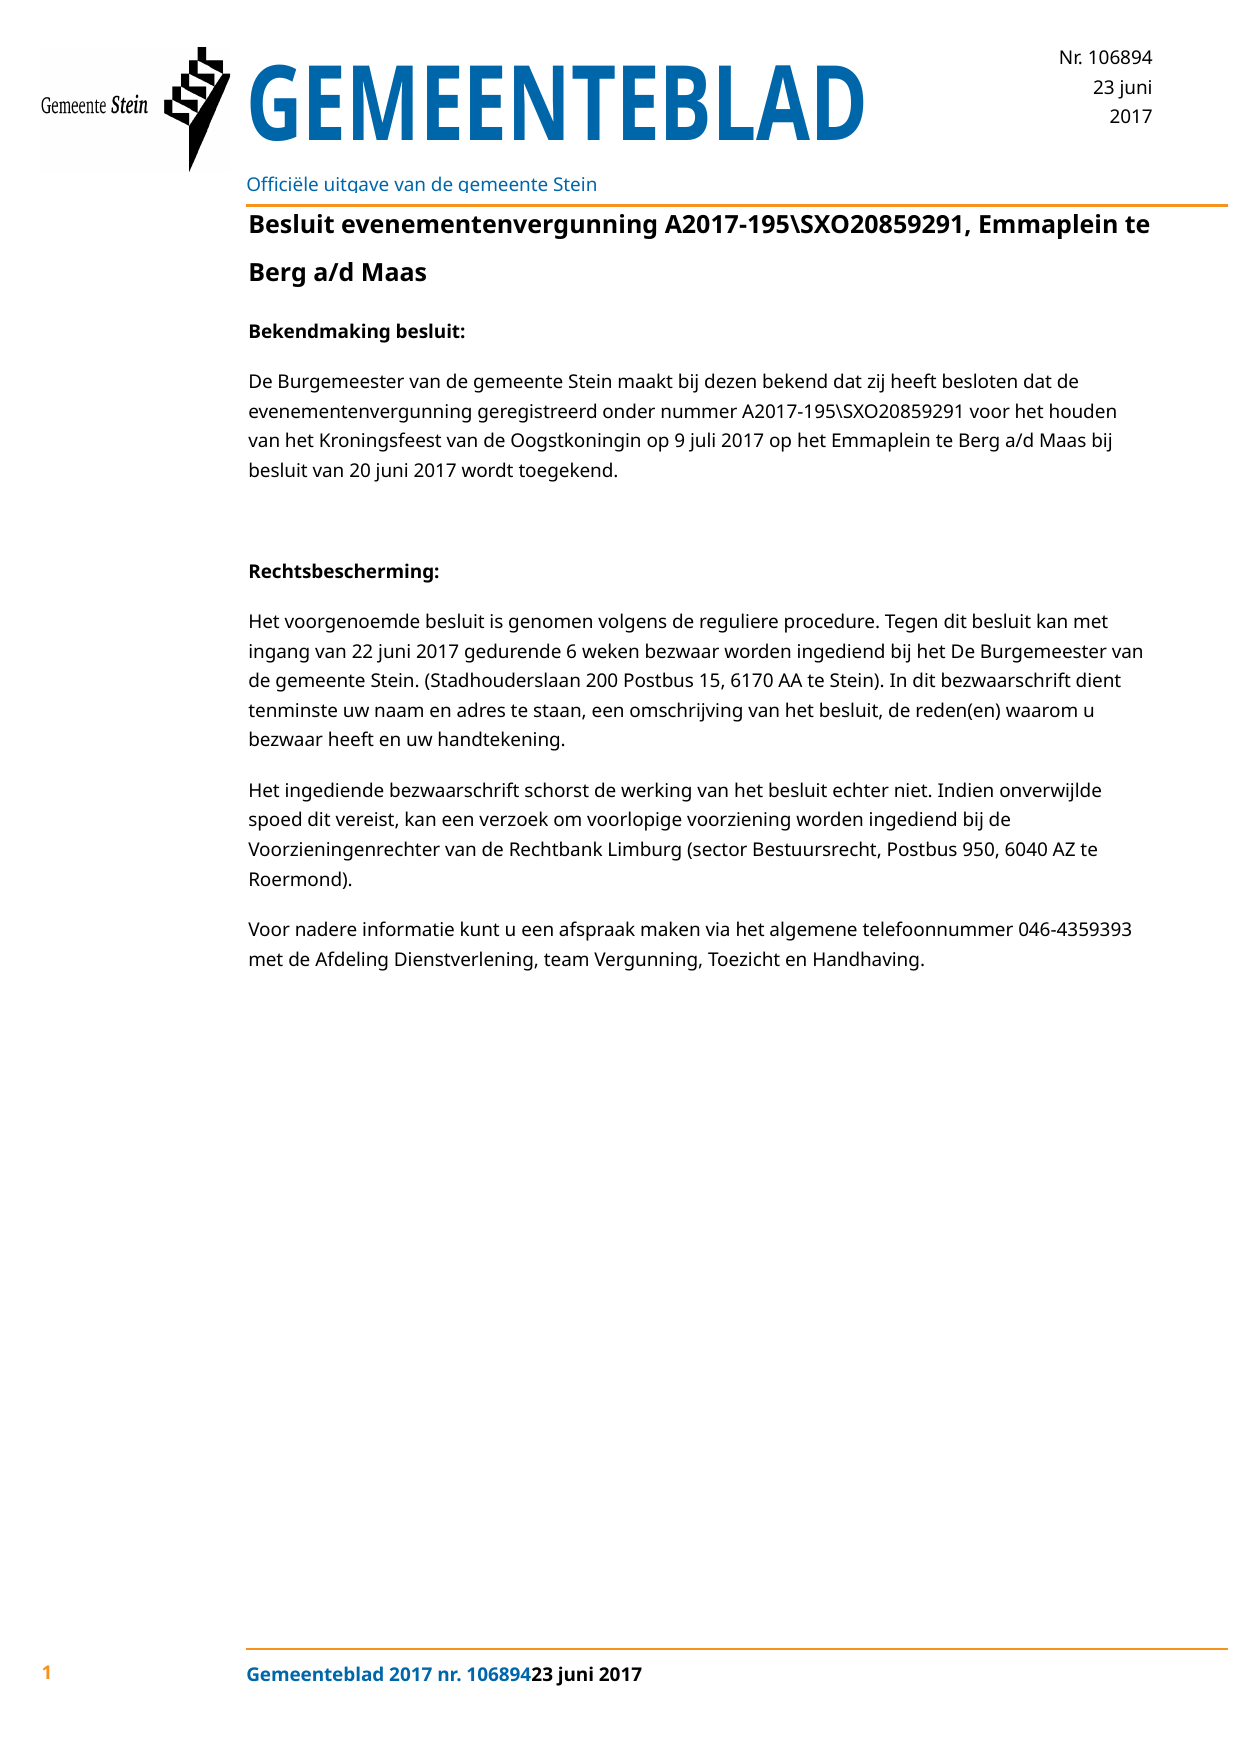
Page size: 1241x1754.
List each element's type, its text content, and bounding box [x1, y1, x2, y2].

text De Burgemeester van de gemeente Stein maakt bij dezen bekend dat zij heeft besloten dat de evenementenvergunning geregistreerd onder nummer A2017-195\SXO20859291 voor het houden van het Kroningsfeest van de Oogstkoningin op 9 juli 2017 op het Emmaplein te Berg a/d Maas bij besluit van 20 juni 2017 wordt toegekend. [248, 368, 1152, 483]
picture [41, 47, 231, 172]
text Rechtsbescherming: [248, 558, 1152, 584]
text Voor nadere informatie kunt u een afspraak maken via het algemene telefoonnummer 046-4359393 met de Afdeling Dienstverlening, team Vergunning, Toezicht en Handhaving. [248, 916, 1152, 972]
text Het voorgenoemde besluit is genomen volgens de reguliere procedure. Tegen dit besluit kan met ingang van 22 juni 2017 gedurende 6 weken bezwaar worden ingediend bij het De Burgemeester van de gemeente Stein. (Stadhouderslaan 200 Postbus 15, 6170 AA te Stein). In dit bezwaarschrift dient tenminste uw naam en adres te staan, een omschrijving van het besluit, de reden(en) waarom u bezwaar heeft en uw handtekening. [248, 608, 1152, 752]
text Bekendmaking besluit: [248, 318, 1152, 344]
text Het ingediende bezwaarschrift schorst de werking van het besluit echter niet. Indien onverwijlde spoed dit vereist, kan een verzoek om voorlopige voorziening worden ingediend bij de Voorzieningenrechter van de Rechtbank Limburg (sector Bestuursrecht, Postbus 950, 6040 AZ te Roermond). [248, 777, 1152, 892]
text Besluit evenementenvergunning A2017-195\SXO20859291, Emmaplein te Berg a/d Maas [248, 207, 1152, 288]
